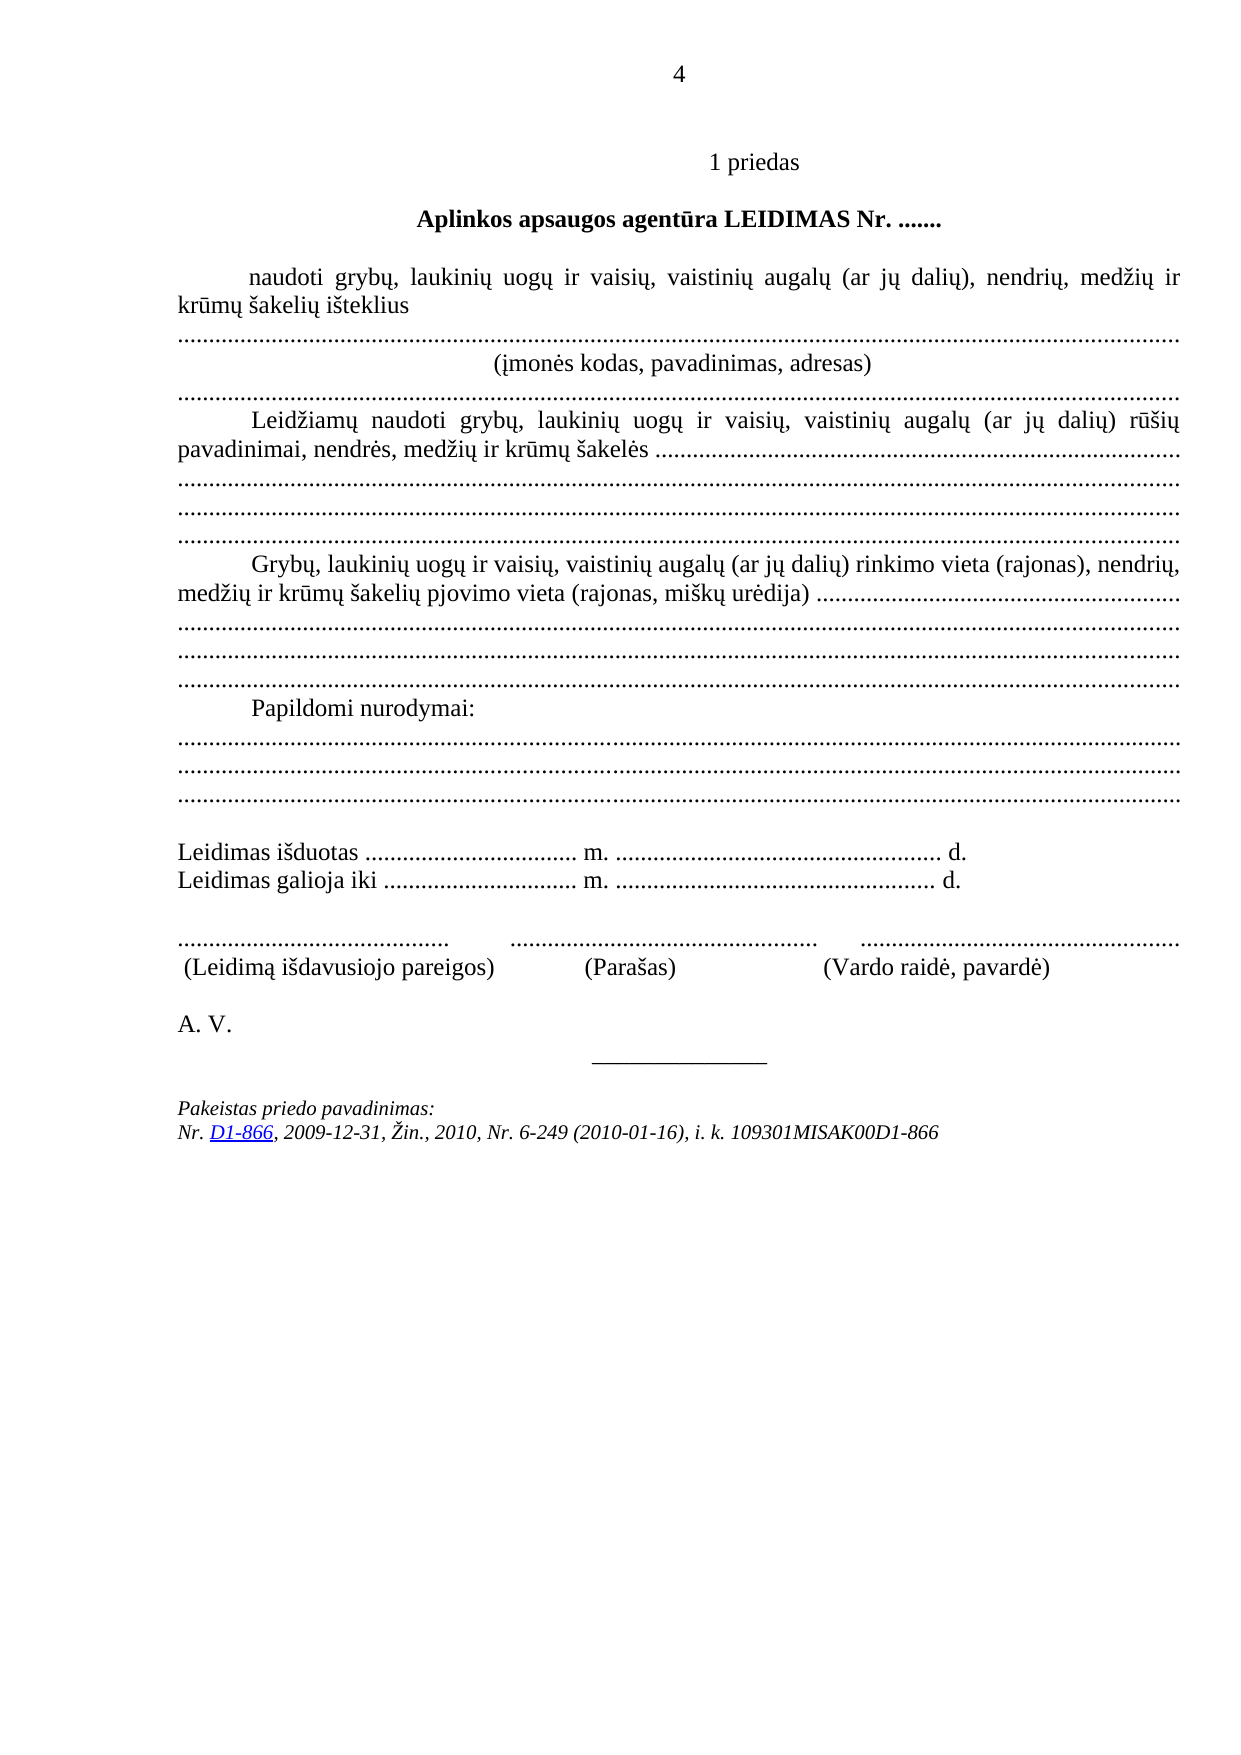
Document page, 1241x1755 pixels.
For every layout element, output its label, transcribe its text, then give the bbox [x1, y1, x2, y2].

text ........................................................................................... [177, 722, 1181, 751]
text (įmonės kodas, pavadinimas, adresas) [177, 348, 1181, 377]
text (Leidimą išdavusiojo pareigos) (Parašas) (Vardo raidė, pavardė) [177, 952, 1181, 981]
text Papildomi nurodymai: [177, 693, 1181, 722]
text ........................................................................................... [177, 779, 1181, 808]
text Pakeistas priedo pavadinimas: [177, 1096, 1181, 1120]
text ........................................................................................... [177, 751, 1181, 779]
text Leidimas išduotas .................................. m. d. [177, 837, 1181, 866]
text naudoti grybų, laukinių uogų ir vaisių, vaistinių augalų (ar jų dalių), nendrių, medžių ir krūmų šakelių išteklius [177, 262, 1181, 319]
text A. V. [177, 1009, 1181, 1038]
text 1 priedas [177, 147, 1181, 176]
text Aplinkos apsaugos agentūra LEIDIMAS Nr. ....... [177, 204, 1181, 233]
text Nr. D1-866, 2009-12-31, Žin., 2010, Nr. 6-249 (2010-01-16), i. k. 109301MISAK00D1-866 [177, 1120, 1181, 1144]
text ______________ [177, 1038, 1181, 1067]
text Leidžiamų naudoti grybų, laukinių uogų ir vaisių, vaistinių augalų (ar jų dalių) rūšių pavadinimai, nendrės, medžių ir krūmų šakelės [177, 406, 1181, 463]
text Leidimas galioja iki ............................... m. d. [177, 866, 1181, 894]
text Grybų, laukinių uogų ir vaisių, vaistinių augalų (ar jų dalių) rinkimo vieta (rajonas), nendrių, medžių ir krūmų šakelių pjovimo vieta (rajonas, miškų urėdija) [177, 549, 1181, 607]
